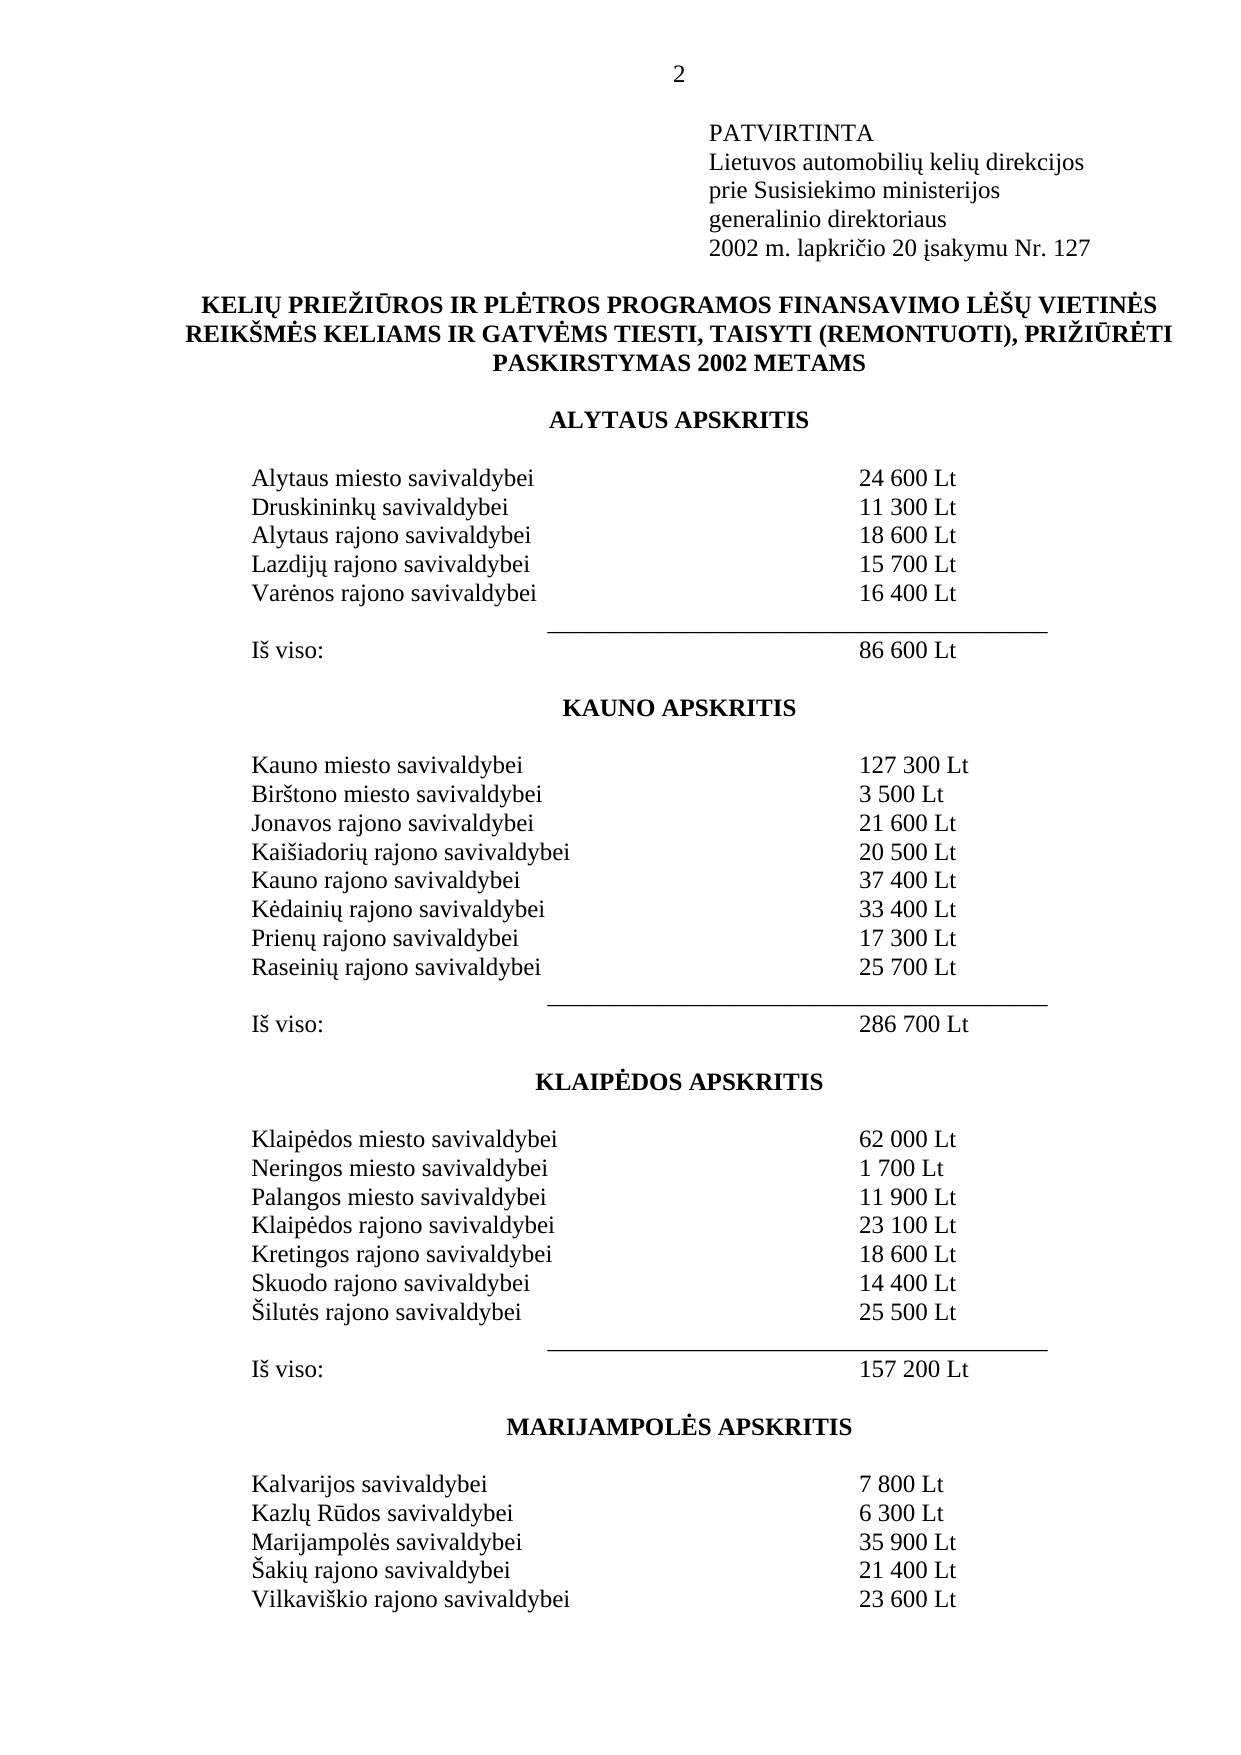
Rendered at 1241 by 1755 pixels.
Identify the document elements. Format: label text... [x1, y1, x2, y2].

text Marijampolės savivaldybei 35 900 Lt [177, 1527, 1181, 1556]
text Kazlų Rūdos savivaldybei 6 300 Lt [177, 1498, 1181, 1527]
text Klaipėdos rajono savivaldybei 23 100 Lt [177, 1211, 1181, 1239]
text Kalvarijos savivaldybei 7 800 Lt [177, 1469, 1181, 1498]
text Šakių rajono savivaldybei 21 400 Lt [177, 1556, 1181, 1584]
text Kauno miesto savivaldybei 127 300 Lt [177, 751, 1181, 779]
text Druskininkų savivaldybei 11 300 Lt [177, 492, 1181, 521]
text Lietuvos automobilių kelių direkcijos [177, 147, 1181, 176]
text KAUNO APSKRITIS [177, 693, 1181, 722]
text Alytaus rajono savivaldybei 18 600 Lt [177, 521, 1181, 549]
text Prienų rajono savivaldybei 17 300 Lt [177, 923, 1181, 952]
text Kauno rajono savivaldybei 37 400 Lt [177, 866, 1181, 894]
text PATVIRTINTA [177, 118, 1181, 147]
text Varėnos rajono savivaldybei 16 400 Lt [177, 578, 1181, 607]
text Kėdainių rajono savivaldybei 33 400 Lt [177, 894, 1181, 923]
text Lazdijų rajono savivaldybei 15 700 Lt [177, 549, 1181, 578]
text 2002 m. lapkričio 20 įsakymu Nr. 127 [177, 233, 1181, 262]
text Šilutės rajono savivaldybei 25 500 Lt [177, 1297, 1181, 1326]
text ________________________________________ [177, 1326, 1181, 1354]
text ________________________________________ [177, 981, 1181, 1009]
text Neringos miesto savivaldybei 1 700 Lt [177, 1153, 1181, 1182]
text prie Susisiekimo ministerijos [177, 176, 1181, 204]
text Skuodo rajono savivaldybei 14 400 Lt [177, 1268, 1181, 1297]
text Iš viso: 286 700 Lt [177, 1009, 1181, 1038]
text ________________________________________ [177, 607, 1181, 636]
text Raseinių rajono savivaldybei 25 700 Lt [177, 952, 1181, 981]
text Kretingos rajono savivaldybei 18 600 Lt [177, 1239, 1181, 1268]
text Iš viso: 86 600 Lt [177, 636, 1181, 664]
text Iš viso: 157 200 Lt [177, 1354, 1181, 1383]
text Palangos miesto savivaldybei 11 900 Lt [177, 1182, 1181, 1211]
text generalinio direktoriaus [177, 204, 1181, 233]
text Kaišiadorių rajono savivaldybei 20 500 Lt [177, 837, 1181, 866]
text Jonavos rajono savivaldybei 21 600 Lt [177, 808, 1181, 837]
text Vilkaviškio rajono savivaldybei 23 600 Lt [177, 1584, 1181, 1613]
text Alytaus miesto savivaldybei 24 600 Lt [177, 463, 1181, 492]
text Birštono miesto savivaldybei 3 500 Lt [177, 779, 1181, 808]
text Klaipėdos miesto savivaldybei 62 000 Lt [177, 1124, 1181, 1153]
text ALYTAUS APSKRITIS [177, 406, 1181, 434]
text KLAIPĖDOS APSKRITIS [177, 1067, 1181, 1096]
text KELIŲ PRIEŽIŪROS IR PLĖTROS PROGRAMOS FINANSAVIMO LĖŠŲ VIETINĖS REIKŠMĖS KELIAMS IR GATVĖMS TIESTI, TAISYTI (REMONTUOTI), PRIŽIŪRĖTI PASKIRSTYMAS 2002 METAMS [177, 291, 1181, 377]
text MARIJAMPOLĖS APSKRITIS [177, 1412, 1181, 1441]
